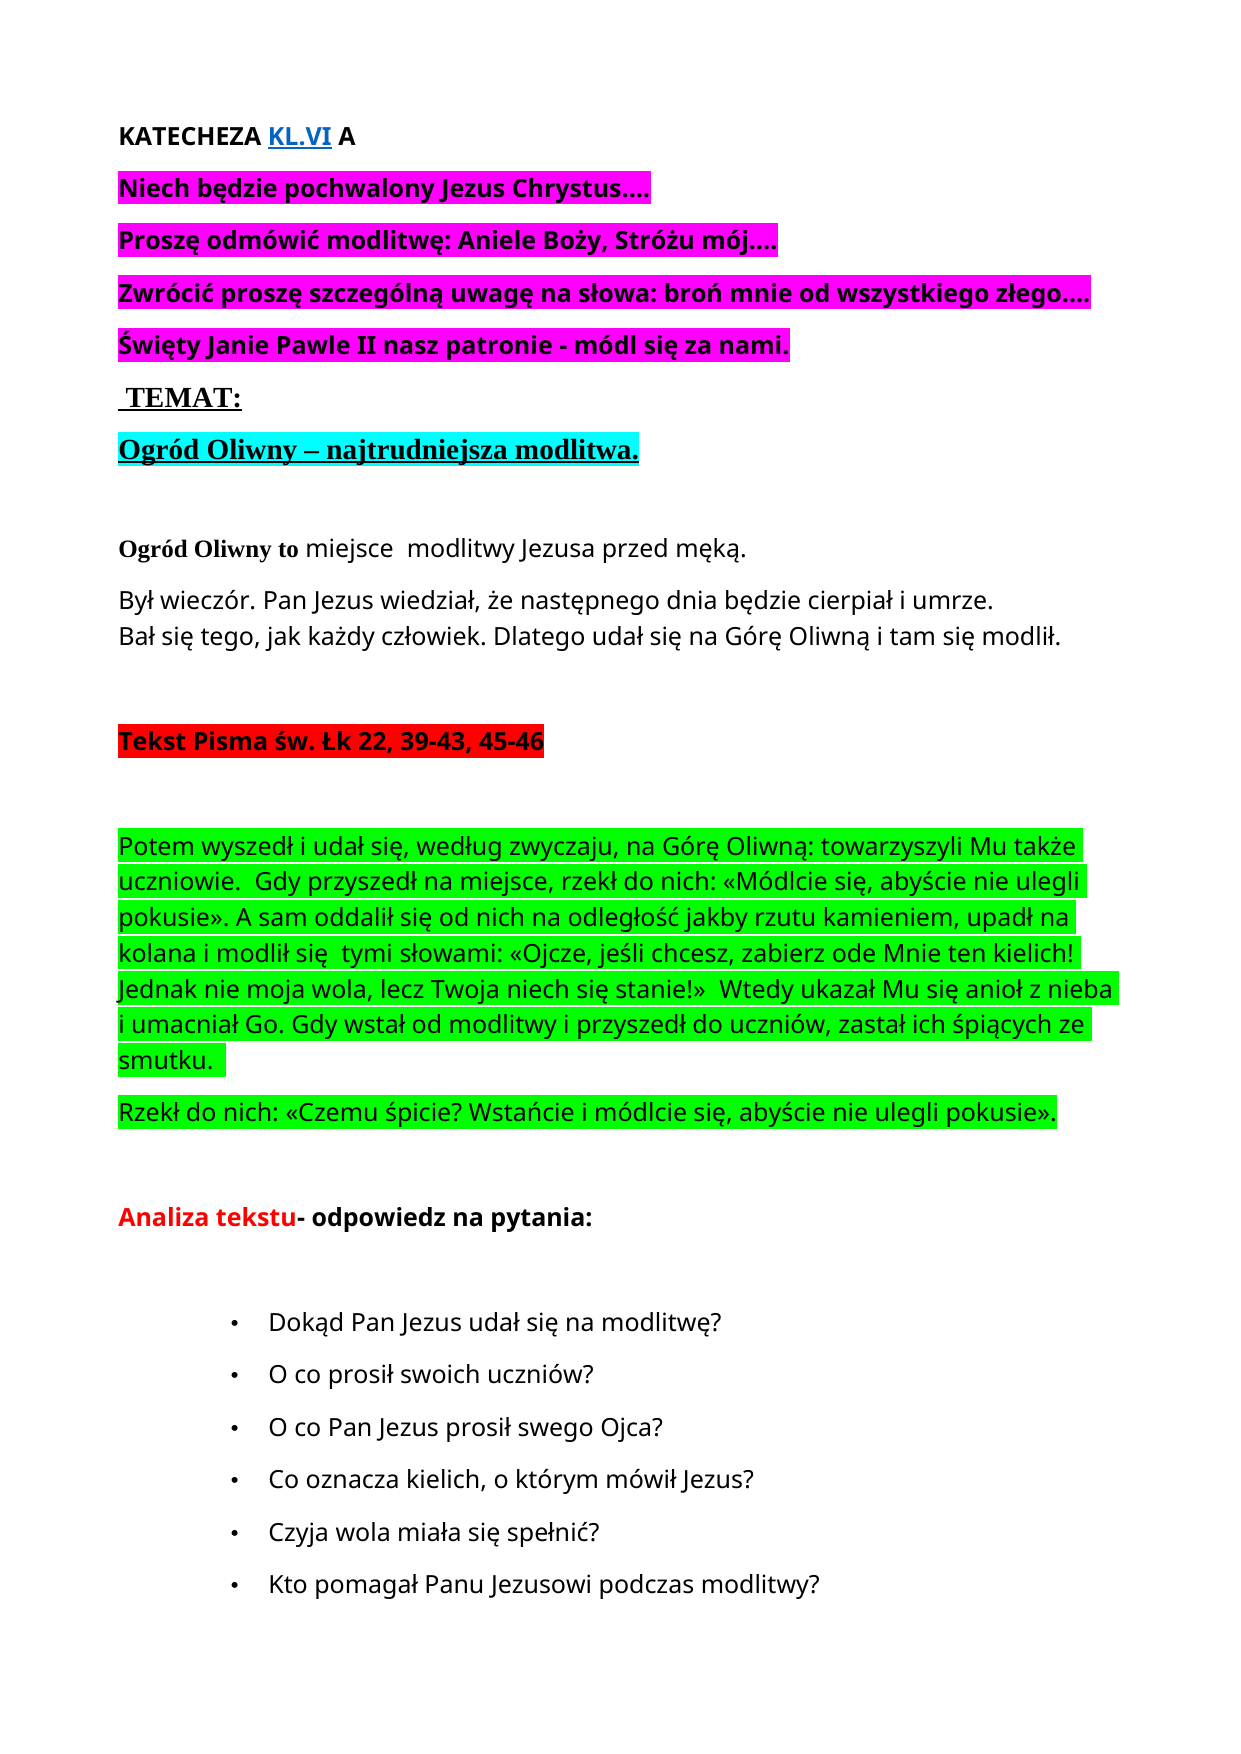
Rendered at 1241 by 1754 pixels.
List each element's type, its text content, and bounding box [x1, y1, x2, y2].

text Święty Janie Pawle II nasz patronie - módl się za nami. [118, 328, 1122, 362]
text Zwrócić proszę szczególną uwagę na słowa: broń mnie od wszystkiego złego.... [118, 275, 1122, 309]
text Był wieczór. Pan Jezus wiedział, że następnego dnia będzie cierpiał i umrze. Bał się tego, jak każdy człowiek. Dlatego udał się na Górę Oliwną i tam się modlił. [118, 583, 1122, 653]
text TEMAT: [118, 380, 1122, 414]
text Tekst Pisma św. Łk 22, 39-43, 45-46 [118, 723, 1122, 758]
text Proszę odmówić modlitwę: Aniele Boży, Stróżu mój.... [118, 223, 1122, 257]
list O co Pan Jezus prosił swego Ojca? [231, 1409, 1122, 1443]
text Niech będzie pochwalony Jezus Chrystus.... [118, 171, 1122, 204]
list Kto pomagał Panu Jezusowi podczas modlitwy? [231, 1567, 1122, 1601]
list Czyja wola miała się spełnić? [231, 1514, 1122, 1548]
text Ogród Oliwny to miejsce modlitwy Jezusa przed męką. [118, 531, 1122, 565]
text Potem wyszedł i udał się, według zwyczaju, na Górę Oliwną: towarzyszyli Mu także uczniowie. Gdy przyszedł na miejsce, rzekł do nich: «Módlcie się, abyście nie ulegli pokusie». A sam oddalił się od nich na odległość jakby rzutu kamieniem, upadł na kolana i modlił się tymi słowami: «Ojcze, jeśli chcesz, zabierz ode Mnie ten kielich! Jednak nie moja wola, lecz Twoja niech się stanie!» Wtedy ukazał Mu się anioł z nieba i umacniał Go. Gdy wstał od modlitwy i przyszedł do uczniów, zastał ich śpiących ze smutku. [118, 828, 1122, 1077]
text Rzekł do nich: «Czemu śpicie? Wstańcie i módlcie się, abyście nie ulegli pokusie». [118, 1095, 1122, 1129]
text Analiza tekstu- odpowiedz na pytania: [118, 1200, 1122, 1234]
list Co oznacza kielich, o którym mówił Jezus? [231, 1462, 1122, 1496]
text KATECHEZA KL.VI A [118, 118, 1122, 152]
list O co prosił swoich uczniów? [231, 1357, 1122, 1391]
text Ogród Oliwny – najtrudniejsza modlitwa. [118, 432, 1122, 466]
list Dokąd Pan Jezus udał się na modlitwę? [231, 1305, 1122, 1339]
